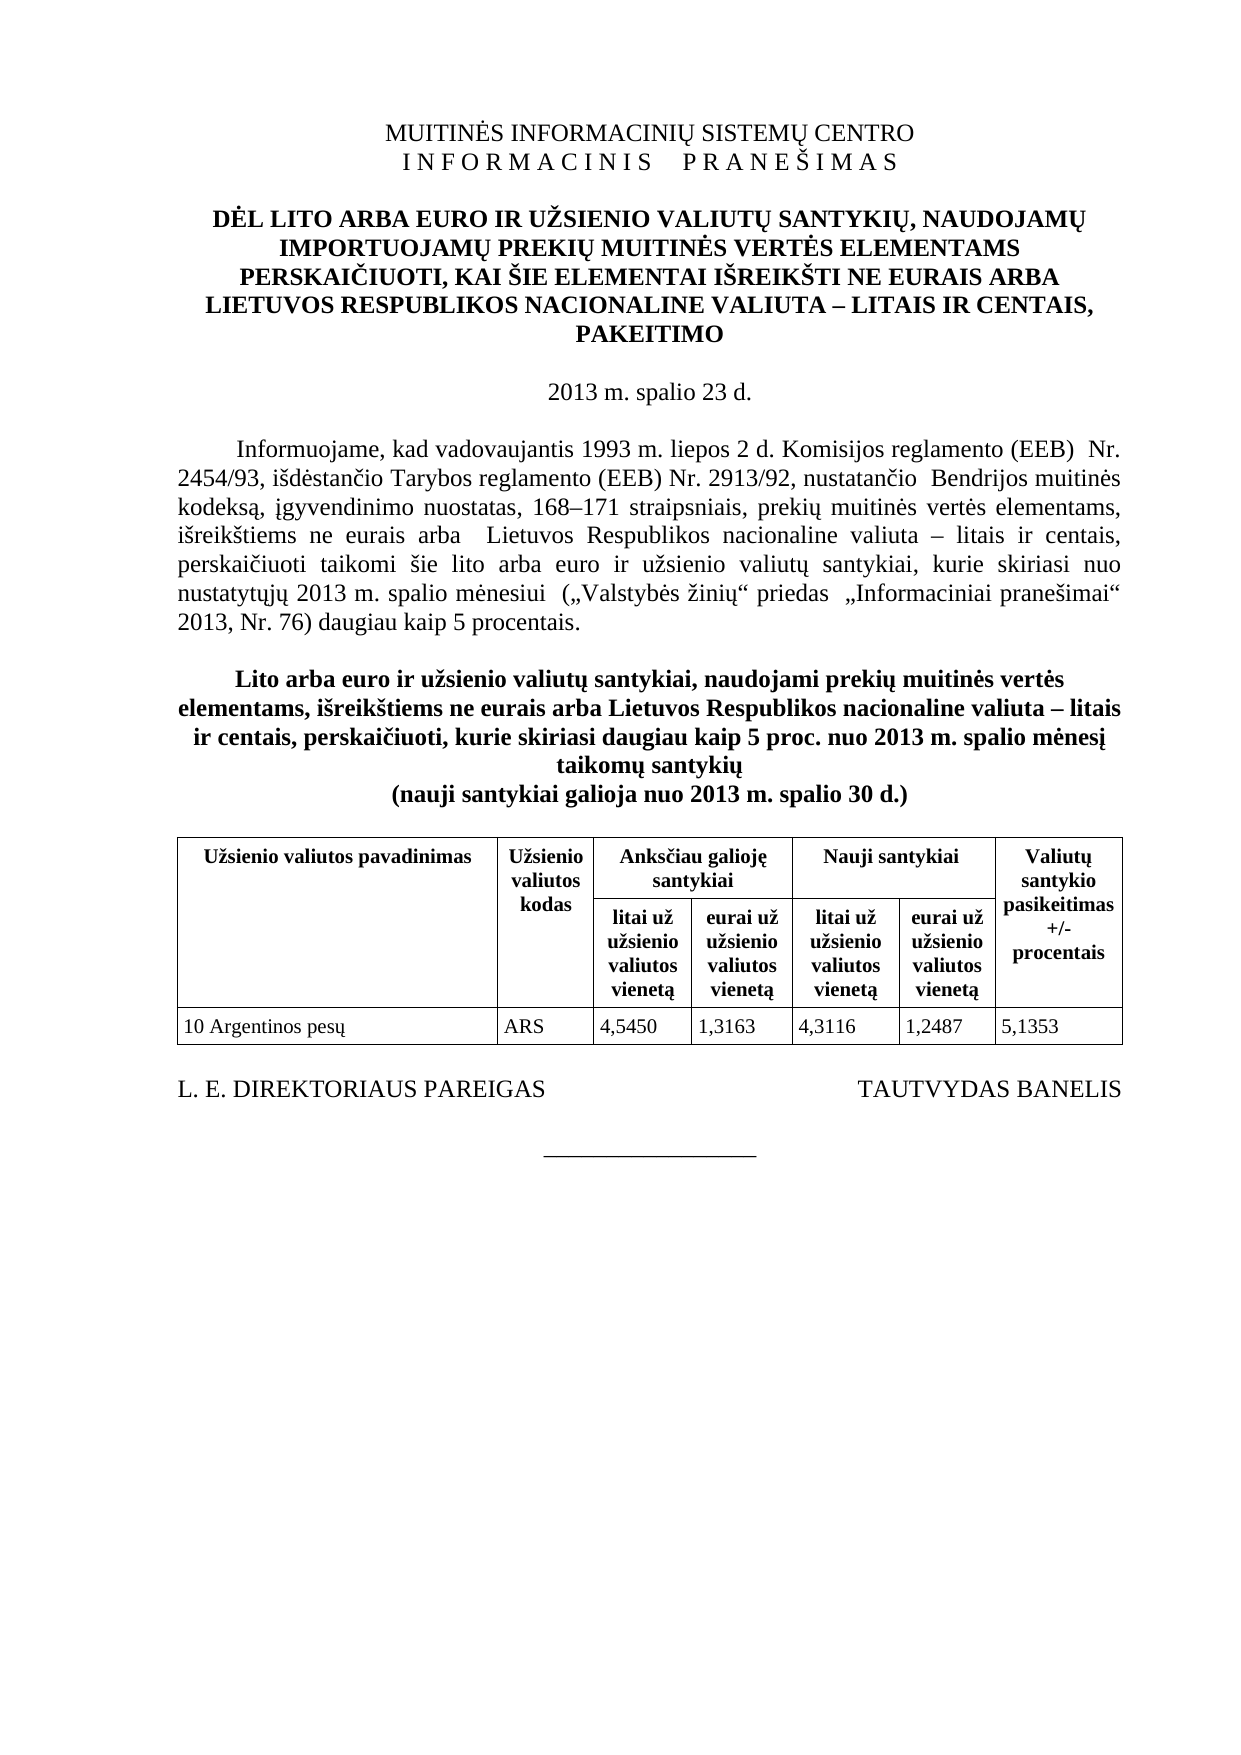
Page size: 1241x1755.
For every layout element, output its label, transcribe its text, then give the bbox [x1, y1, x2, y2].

table_cell litai už užsienio valiutos vienetą [793, 899, 899, 1007]
table_cell 5,1353 [996, 1008, 1122, 1044]
text i n f o r m a c i n i s p r a n e š i m a s [177, 147, 1122, 176]
text Informuojame, kad vadovaujantis 1993 m. liepos 2 d. Komisijos reglamento (EEB) Nr. 2454/93, išdėstančio Tarybos reglamento (EEB) Nr. 2913/92, nustatančio Bendrijos muitinės kodeksą, įgyvendinimo nuostatas, 168–171 straipsniais, prekių muitinės vertės elementams, išreikštiems ne eurais arba Lietuvos Respublikos nacionaline valiuta – litais ir centais, perskaičiuoti taikomi šie lito arba euro ir užsienio valiutų santykiai, kurie skiriasi nuo nustatytųjų 2013 m. spalio mėnesiui („Valstybės žinių“ priedas „Informaciniai pranešimai“ 2013, Nr. 76) daugiau kaip 5 procentais. [177, 434, 1122, 636]
table_cell ARS [498, 1008, 593, 1044]
table_cell litai už užsienio valiutos vienetą [594, 899, 691, 1007]
text MUITINĖS INFORMACINIŲ SISTEMŲ CENTRO [177, 118, 1122, 147]
table_cell 10 Argentinos pesų [178, 1008, 497, 1044]
table_cell 1,2487 [900, 1008, 995, 1044]
text _________________ [177, 1131, 1122, 1160]
text DĖL LITO ARBA EURO IR UŽSIENIO VALIUTŲ SANTYKIŲ, NAUDOJAMŲ IMPORTUOJAMŲ PREKIŲ MUITINĖS VERTĖS ELEMENTAMS PERSKAIČIUOTI, KAI ŠIE ELEMENTAI IŠREIKŠTI NE EURAIS ARBA LIETUVOS RESPUBLIKOS NACIONALINE VALIUTA – LITAIS IR CENTAIS, PAKEITIMO [177, 204, 1122, 348]
table_header Anksčiau galioję santykiai [594, 838, 792, 898]
table_header Nauji santykiai [793, 838, 995, 898]
text L. e. direktoriaus pareigas Tautvydas Banelis [177, 1074, 1122, 1103]
table_header Valiutų santykio pasikeitimas +/- procentais [996, 838, 1122, 1007]
text Lito arba euro ir užsienio valiutų santykiai, naudojami prekių muitinės vertės elementams, išreikštiems ne eurais arba Lietuvos Respublikos nacionaline valiuta – litais ir centais, perskaičiuoti, kurie skiriasi daugiau kaip 5 proc. nuo 2013 m. spalio mėnesį taikomų santykių [177, 664, 1122, 779]
table_cell eurai už užsienio valiutos vienetą [900, 899, 995, 1007]
table_cell eurai už užsienio valiutos vienetą [692, 899, 792, 1007]
text (nauji santykiai galioja nuo 2013 m. spalio 30 d.) [177, 779, 1122, 808]
table_header Užsienio valiutos kodas [498, 838, 593, 1007]
text 2013 m. spalio 23 d. [177, 377, 1122, 406]
table_cell 1,3163 [692, 1008, 792, 1044]
table_cell 4,5450 [594, 1008, 691, 1044]
table_cell 4,3116 [793, 1008, 899, 1044]
table_header Užsienio valiutos pavadinimas [178, 838, 497, 1007]
